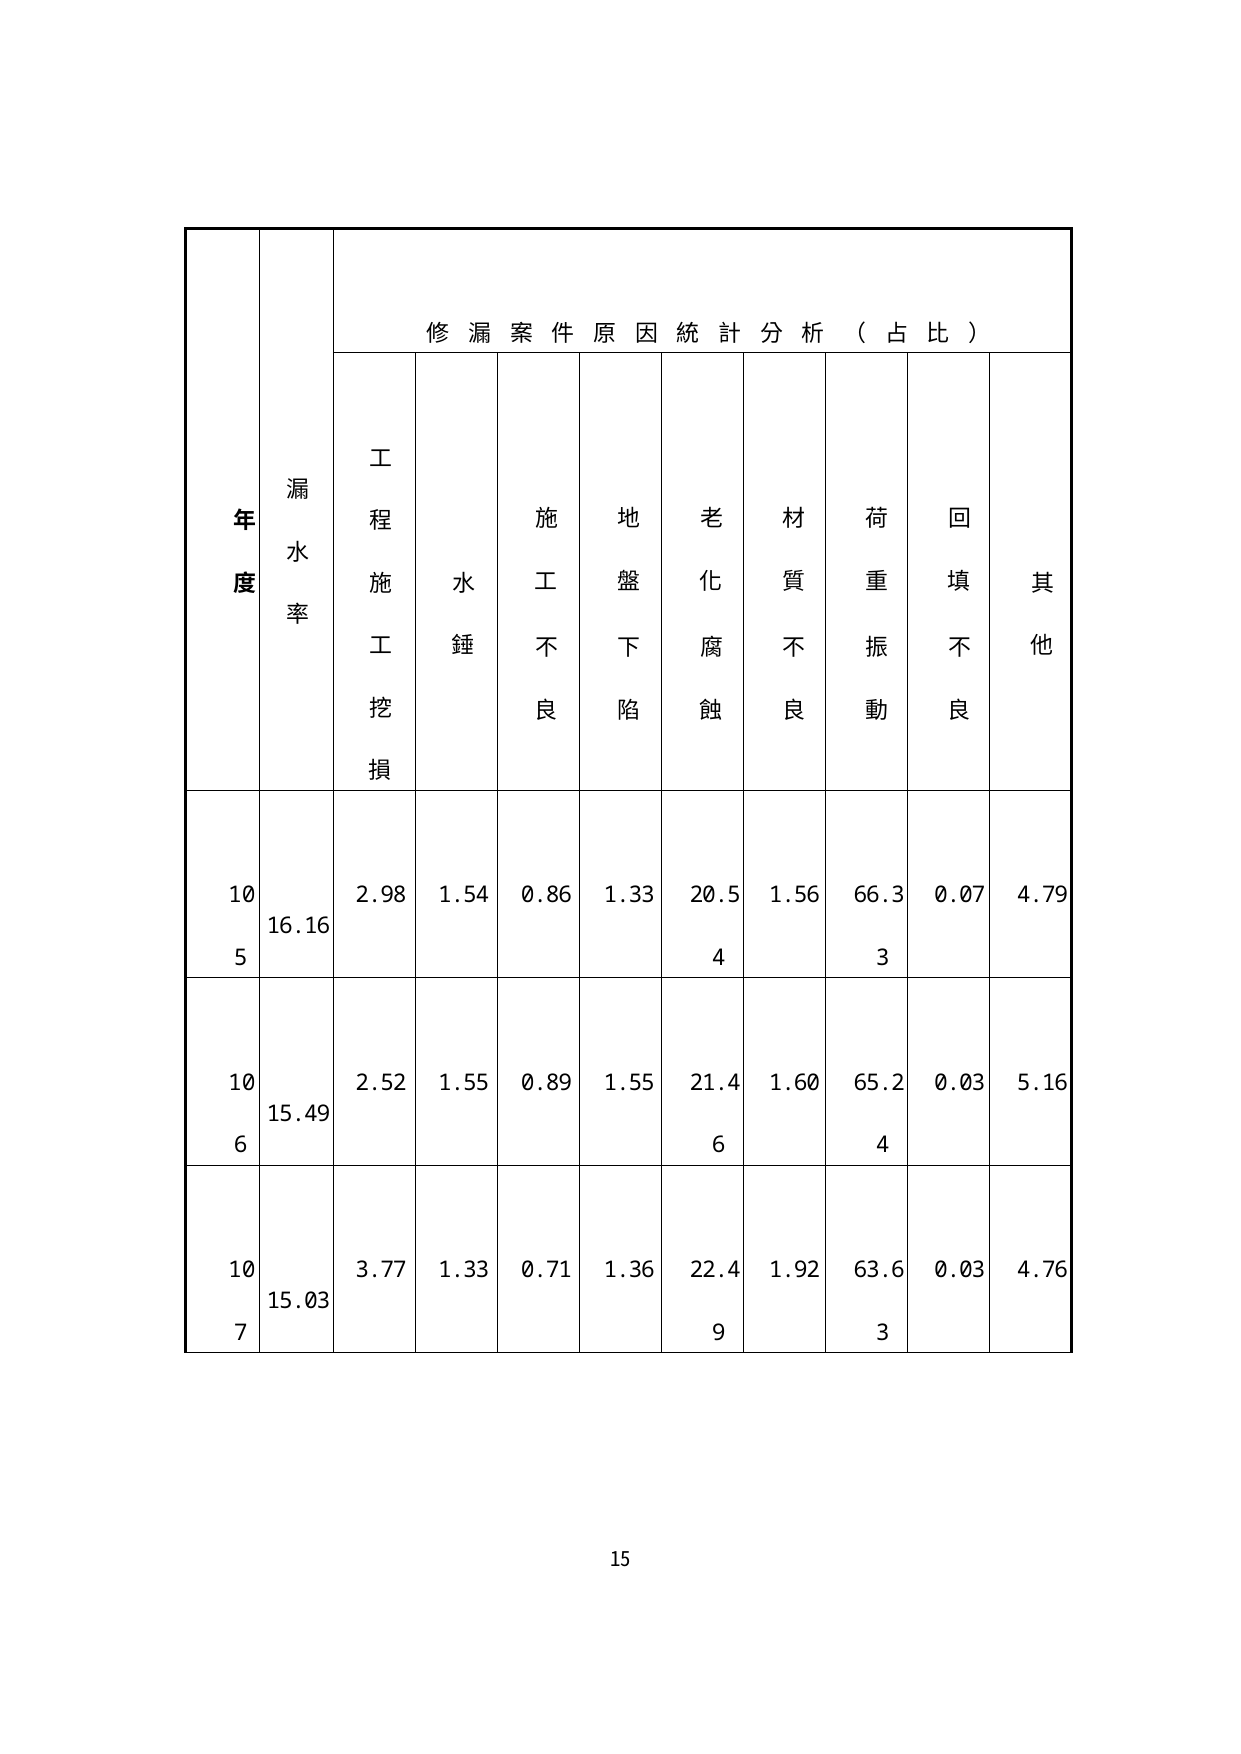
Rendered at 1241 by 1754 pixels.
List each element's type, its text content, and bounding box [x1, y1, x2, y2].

table_cell 0.86 [498, 791, 579, 977]
table_header 修漏案件原因統計分析（占比） [334, 230, 1070, 352]
table_cell 1.92 [744, 1166, 825, 1352]
table_cell 0.71 [498, 1166, 579, 1352]
table_cell 65.24 [826, 978, 907, 1165]
table_cell 20.54 [662, 791, 743, 977]
table_cell 1.55 [416, 978, 497, 1165]
table_cell 2.52 [334, 978, 415, 1165]
table_cell 1.36 [580, 1166, 661, 1352]
table_cell 工程施工挖損 [334, 353, 415, 790]
table_cell 3.77 [334, 1166, 415, 1352]
table_cell 回填 不良 [908, 353, 989, 790]
table_cell 63.63 [826, 1166, 907, 1352]
table_cell 施工 不良 [498, 353, 579, 790]
table_cell 15.03 [260, 1166, 333, 1352]
table_cell 荷重 振動 [826, 353, 907, 790]
table_cell 1.54 [416, 791, 497, 977]
table_cell 105 [187, 791, 259, 977]
table_cell 15.49 [260, 978, 333, 1165]
table_cell 106 [187, 978, 259, 1165]
table_cell 16.16 [260, 791, 333, 977]
table_header 年度 [187, 230, 259, 790]
table_cell 107 [187, 1166, 259, 1352]
table_cell 老化 腐蝕 [662, 353, 743, 790]
table_cell 2.98 [334, 791, 415, 977]
table_cell 4.79 [990, 791, 1070, 977]
table_header 漏水率 [260, 230, 333, 790]
table_cell 0.03 [908, 978, 989, 1165]
table_cell 0.03 [908, 1166, 989, 1352]
table_cell 1.60 [744, 978, 825, 1165]
table_cell 66.33 [826, 791, 907, 977]
table_cell 22.49 [662, 1166, 743, 1352]
table_cell 其他 [990, 353, 1070, 790]
table_cell 材質 不良 [744, 353, 825, 790]
table_cell 4.76 [990, 1166, 1070, 1352]
table_cell 5.16 [990, 978, 1070, 1165]
table_cell 1.56 [744, 791, 825, 977]
table_cell 1.55 [580, 978, 661, 1165]
table_cell 0.07 [908, 791, 989, 977]
table_cell 地盤 下陷 [580, 353, 661, 790]
table_cell 水錘 [416, 353, 497, 790]
table_cell 1.33 [416, 1166, 497, 1352]
table_cell 21.46 [662, 978, 743, 1165]
table_cell 1.33 [580, 791, 661, 977]
table_cell 0.89 [498, 978, 579, 1165]
